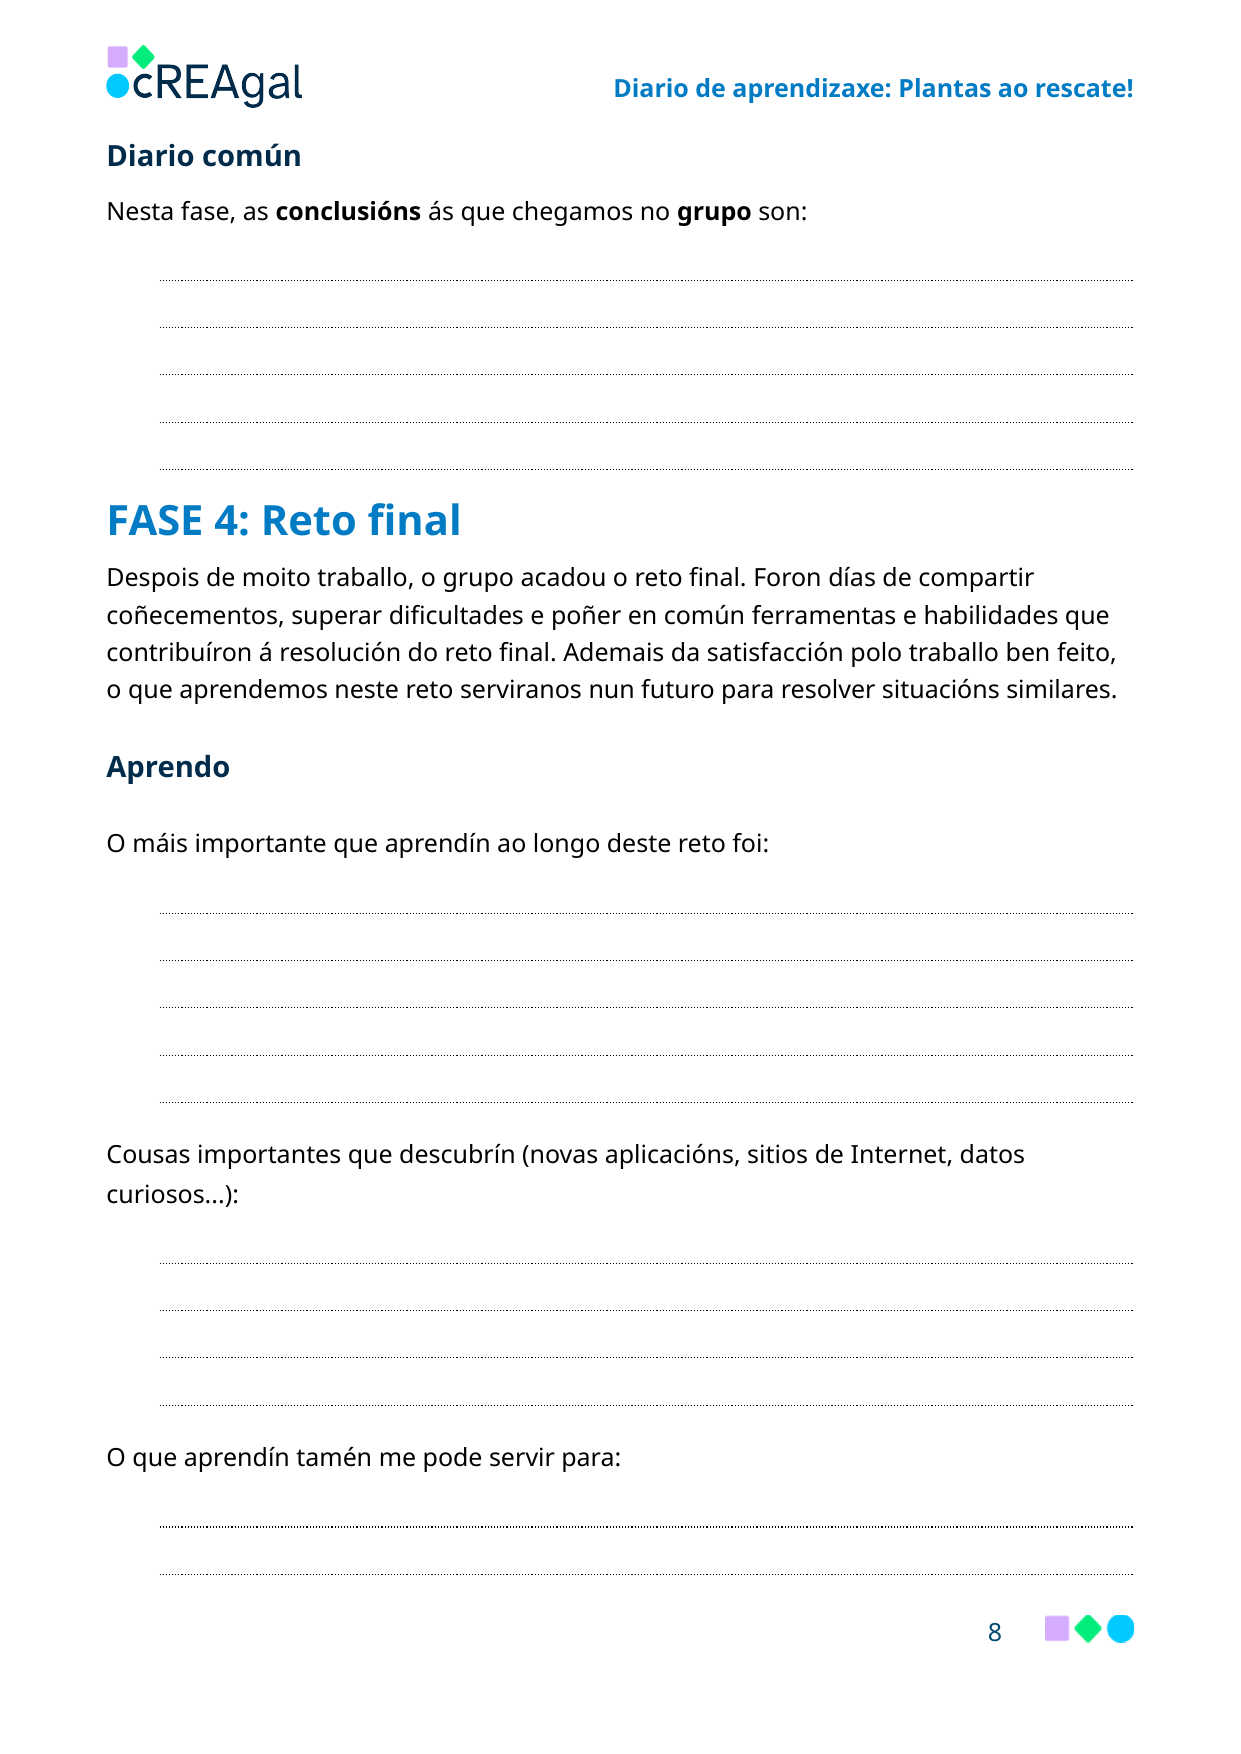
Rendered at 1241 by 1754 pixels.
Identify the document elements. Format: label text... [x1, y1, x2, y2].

text Cousas importantes que descubrín (novas aplicacións, sitios de Internet, datos curiosos...): [106, 1137, 1134, 1210]
picture [1124, 1631, 1135, 1643]
subtitle Diario común [106, 135, 1134, 175]
table_cell [160, 1357, 1134, 1404]
table_header [160, 233, 1134, 280]
table_cell [160, 913, 1134, 960]
table_cell [160, 960, 1134, 1007]
text O máis importante que aprendín ao longo deste reto foi: [106, 826, 1134, 860]
table_cell [160, 1526, 1134, 1574]
subtitle Aprendo [106, 746, 1134, 786]
table_cell [160, 422, 1134, 469]
table_cell [160, 280, 1134, 327]
table_header [160, 1479, 1134, 1526]
table_cell [160, 1310, 1134, 1357]
table_cell [160, 1263, 1134, 1310]
text Nesta fase, as conclusións ás que chegamos no grupo son: [106, 193, 1134, 227]
table_cell [160, 327, 1134, 374]
subtitle FASE 4: Reto final [106, 491, 1134, 547]
text O que aprendín tamén me pode servir para: [106, 1440, 1134, 1474]
text Despois de moito traballo, o grupo acadou o reto final. Foron días de compartir coñecementos, superar dificultades e poñer en común ferramentas e habilidades que contribuíron á resolución do reto final. Ademais da satisfacción polo traballo ben feito, o que aprendemos neste reto serviranos nun futuro para resolver situacións similares. [106, 560, 1134, 706]
picture [106, 45, 302, 108]
picture [1128, 1615, 1135, 1625]
table_cell [160, 1055, 1134, 1102]
table_cell [160, 374, 1134, 422]
table_header [160, 1215, 1134, 1263]
picture [1045, 1615, 1118, 1643]
table_cell [160, 1007, 1134, 1054]
table_header [160, 865, 1134, 913]
